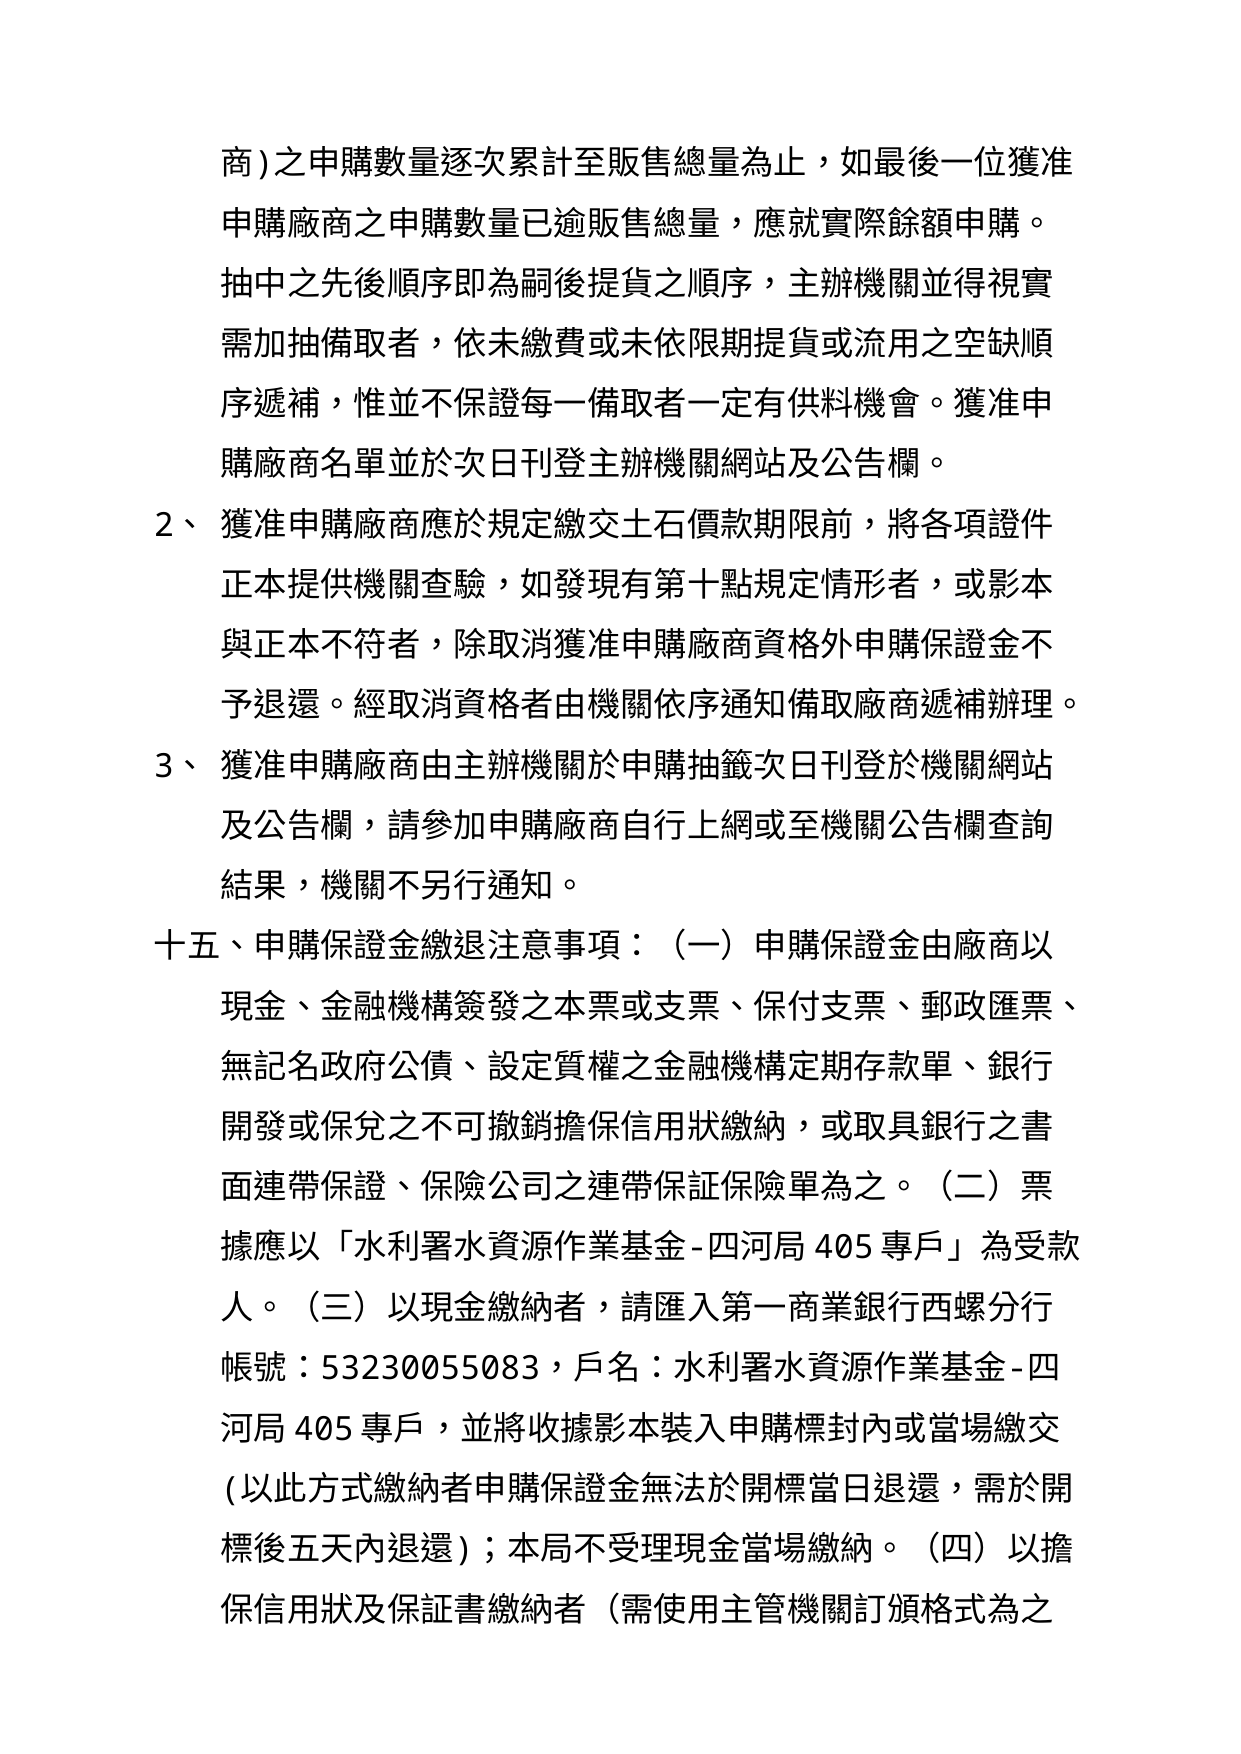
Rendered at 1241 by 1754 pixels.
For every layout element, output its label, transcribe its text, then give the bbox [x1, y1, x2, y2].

list 獲准申購廠商應於規定繳交土石價款期限前，將各項證件正本提供機關查驗，如發現有第十點規定情形者，或影本與正本不符者，除取消獲准申購廠商資格外申購保證金不予退還。經取消資格者由機關依序通知備取廠商遞補辦理。 [153, 497, 1087, 726]
list 獲准申購廠商由主辦機關於申購抽籤次日刊登於機關網站及公告欄，請參加申購廠商自行上網或至機關公告欄查詢結果，機關不另行通知。 [153, 738, 1087, 907]
text 十五、申購保證金繳退注意事項：（一）申購保證金由廠商以現金、金融機構簽發之本票或支票、保付支票、郵政匯票、無記名政府公債、設定質權之金融機構定期存款單、銀行開發或保兌之不可撤銷擔保信用狀繳納，或取具銀行之書面連帶保證、保險公司之連帶保証保險單為之。（二）票據應以「水利署水資源作業基金-四河局405專戶」為受款人。（三）以現金繳納者，請匯入第一商業銀行西螺分行帳號：53230055083，戶名：水利署水資源作業基金-四河局405專戶，並將收據影本裝入申購標封內或當場繳交(以此方式繳納者申購保證金無法於開標當日退還，需於開標後五天內退還)；本局不受理現金當場繳納。（四）以擔保信用狀及保証書繳納者（需使用主管機關訂頒格式為之 [153, 919, 1087, 1631]
list 商)之申購數量逐次累計至販售總量為止，如最後一位獲准申購廠商之申購數量已逾販售總量，應就實際餘額申購。抽中之先後順序即為嗣後提貨之順序，主辦機關並得視實需加抽備取者，依未繳費或未依限期提貨或流用之空缺順序遞補，惟並不保證每一備取者一定有供料機會。獲准申購廠商名單並於次日刊登主辦機關網站及公告欄。 [153, 136, 1087, 485]
